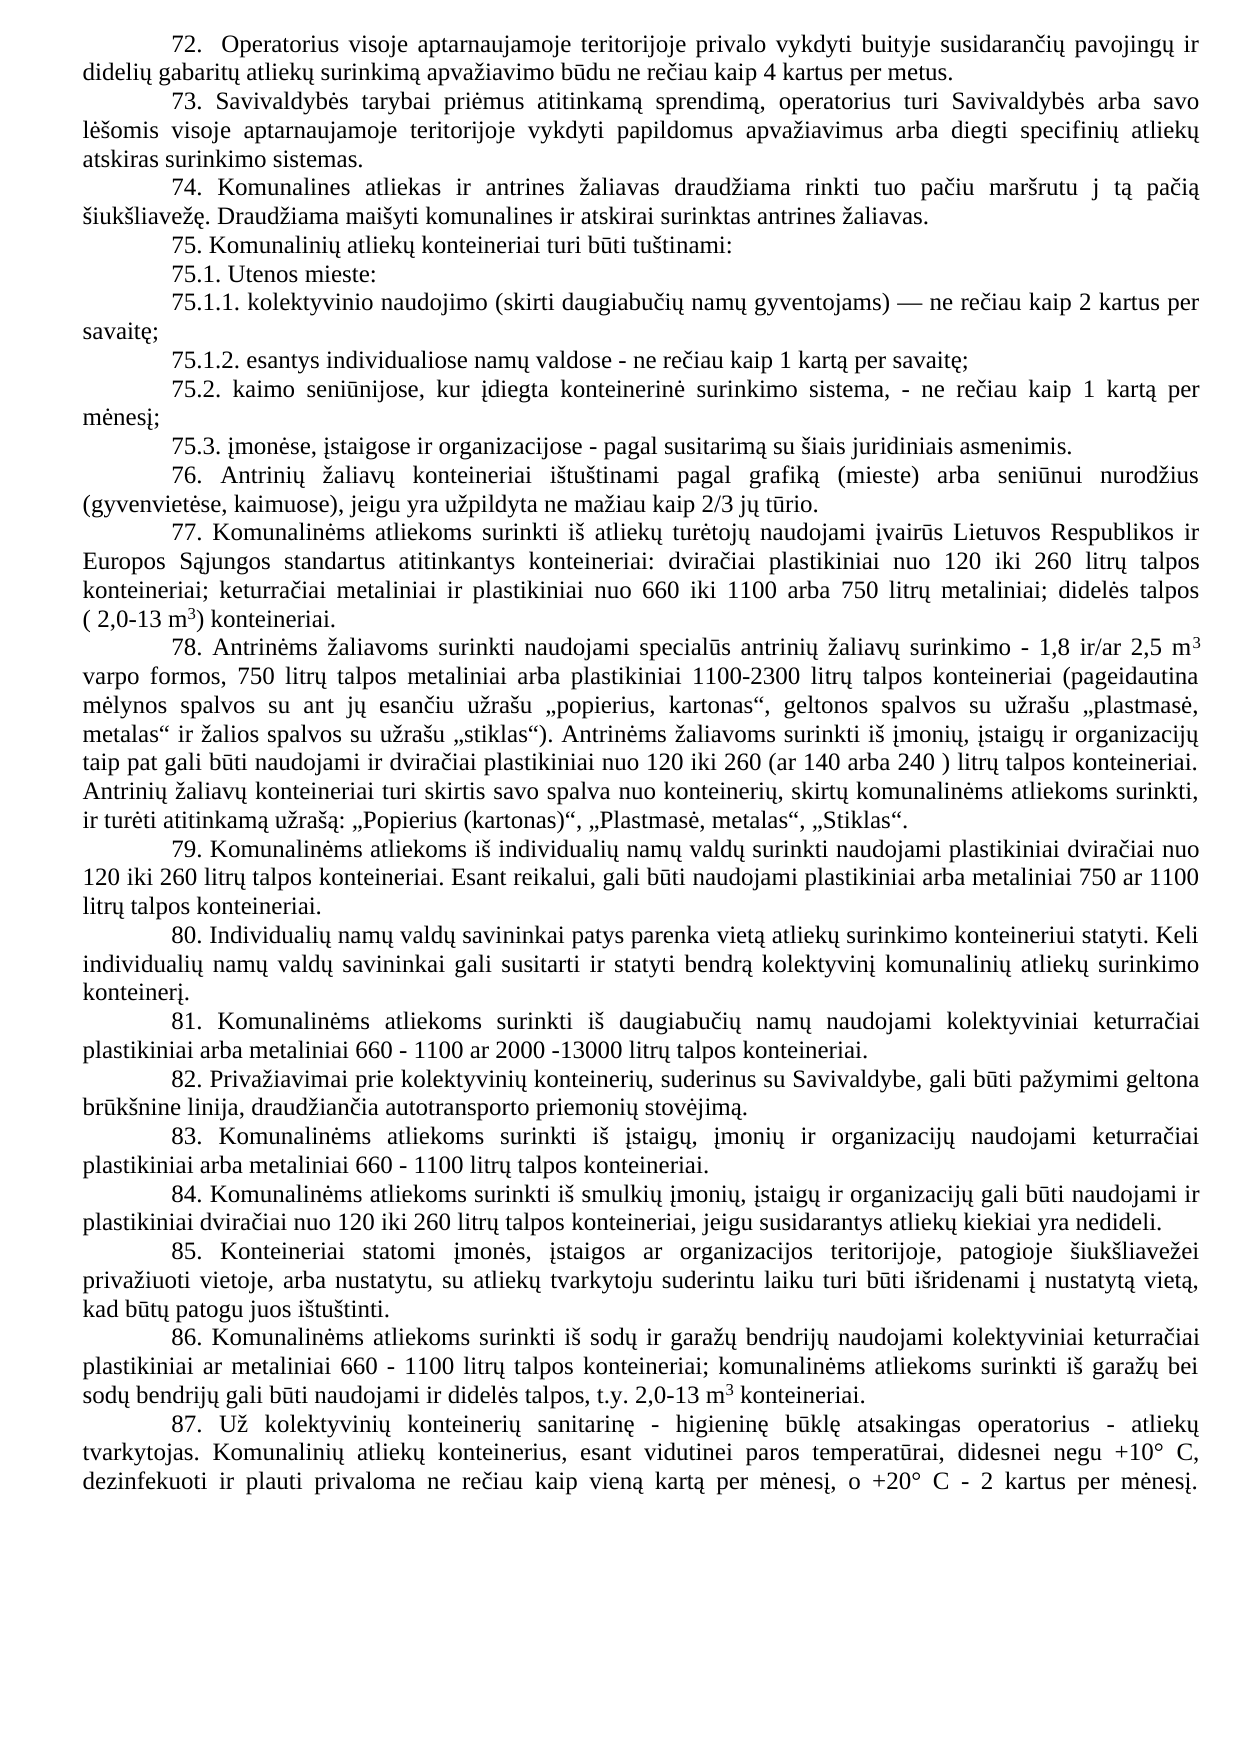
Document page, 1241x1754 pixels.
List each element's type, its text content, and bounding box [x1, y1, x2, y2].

text 75.1. Utenos mieste: [82, 259, 1201, 287]
text 81. Komunalinėms atliekoms surinkti iš daugiabučių namų naudojami kolektyviniai keturračiai plastikiniai arba metaliniai 660 - 1100 ar 2000 -13000 litrų talpos konteineriai. [82, 1006, 1201, 1064]
text 85. Konteineriai statomi įmonės, įstaigos ar organizacijos teritorijoje, patogioje šiukšliavežei privažiuoti vietoje, arba nustatytu, su atliekų tvarkytoju suderintu laiku turi būti išridenami į nustatytą vietą, kad būtų patogu juos ištuštinti. [82, 1236, 1201, 1322]
text 84. Komunalinėms atliekoms surinkti iš smulkių įmonių, įstaigų ir organizacijų gali būti naudojami ir plastikiniai dviračiai nuo 120 iki 260 litrų talpos konteineriai, jeigu susidarantys atliekų kiekiai yra nedideli. [82, 1179, 1201, 1236]
text 82. Privažiavimai prie kolektyvinių konteinerių, suderinus su Savivaldybe, gali būti pažymimi geltona brūkšnine linija, draudžiančia autotransporto priemonių stovėjimą. [82, 1064, 1201, 1121]
text 78. Antrinėms žaliavoms surinkti naudojami specialūs antrinių žaliavų surinkimo - 1,8 ir/ar 2,5 m3 varpo formos, 750 litrų talpos metaliniai arba plastikiniai 1100-2300 litrų talpos konteineriai (pageidautina mėlynos spalvos su ant jų esančiu užrašu „popierius, kartonas“, geltonos spalvos su užrašu „plastmasė, metalas“ ir žalios spalvos su užrašu „stiklas“). Antrinėms žaliavoms surinkti iš įmonių, įstaigų ir organizacijų taip pat gali būti naudojami ir dviračiai plastikiniai nuo 120 iki 260 (ar 140 arba 240 ) litrų talpos konteineriai. Antrinių žaliavų konteineriai turi skirtis savo spalva nuo konteinerių, skirtų komunalinėms atliekoms surinkti, ir turėti atitinkamą užrašą: „Popierius (kartonas)“, „Plastmasė, metalas“, „Stiklas“. [82, 632, 1201, 834]
text 75.1.2. esantys individualiose namų valdose - ne rečiau kaip 1 kartą per savaitę; [82, 345, 1201, 374]
text 75.1.1. kolektyvinio naudojimo (skirti daugiabučių namų gyventojams) — ne rečiau kaip 2 kartus per savaitę; [82, 287, 1201, 345]
text 83. Komunalinėms atliekoms surinkti iš įstaigų, įmonių ir organizacijų naudojami keturračiai plastikiniai arba metaliniai 660 - 1100 litrų talpos konteineriai. [82, 1121, 1201, 1179]
text 77. Komunalinėms atliekoms surinkti iš atliekų turėtojų naudojami įvairūs Lietuvos Respublikos ir Europos Sąjungos standartus atitinkantys konteineriai: dviračiai plastikiniai nuo 120 iki 260 litrų talpos konteineriai; keturračiai metaliniai ir plastikiniai nuo 660 iki 1100 arba 750 litrų metaliniai; didelės talpos ( 2,0-13 m3) konteineriai. [82, 517, 1201, 632]
text 86. Komunalinėms atliekoms surinkti iš sodų ir garažų bendrijų naudojami kolektyviniai keturračiai plastikiniai ar metaliniai 660 - 1100 litrų talpos konteineriai; komunalinėms atliekoms surinkti iš garažų bei sodų bendrijų gali būti naudojami ir didelės talpos, t.y. 2,0-13 m3 konteineriai. [82, 1322, 1201, 1409]
text 75.3. įmonėse, įstaigose ir organizacijose - pagal susitarimą su šiais juridiniais asmenimis. [82, 431, 1201, 460]
text 76. Antrinių žaliavų konteineriai ištuštinami pagal grafiką (mieste) arba seniūnui nurodžius (gyvenvietėse, kaimuose), jeigu yra užpildyta ne mažiau kaip 2/3 jų tūrio. [82, 460, 1201, 517]
text 80. Individualių namų valdų savininkai patys parenka vietą atliekų surinkimo konteineriui statyti. Keli individualių namų valdų savininkai gali susitarti ir statyti bendrą kolektyvinį komunalinių atliekų surinkimo konteinerį. [82, 920, 1201, 1006]
text 72. Operatorius visoje aptarnaujamoje teritorijoje privalo vykdyti buityje susidarančių pavojingų ir didelių gabaritų atliekų surinkimą apvažiavimo būdu ne rečiau kaip 4 kartus per metus. [82, 29, 1201, 86]
text 87. Už kolektyvinių konteinerių sanitarinę - higieninę būklę atsakingas operatorius - atliekų tvarkytojas. Komunalinių atliekų konteinerius, esant vidutinei paros temperatūrai, didesnei negu +10° C, dezinfekuoti ir plauti privaloma ne rečiau kaip vieną kartą per mėnesį, o +20° C - 2 kartus per mėnesį. [82, 1409, 1201, 1495]
text 74. Komunalines atliekas ir antrines žaliavas draudžiama rinkti tuo pačiu maršrutu j tą pačią šiukšliavežę. Draudžiama maišyti komunalines ir atskirai surinktas antrines žaliavas. [82, 172, 1201, 230]
text 75. Komunalinių atliekų konteineriai turi būti tuštinami: [82, 230, 1201, 259]
text 79. Komunalinėms atliekoms iš individualių namų valdų surinkti naudojami plastikiniai dviračiai nuo 120 iki 260 litrų talpos konteineriai. Esant reikalui, gali būti naudojami plastikiniai arba metaliniai 750 ar 1100 litrų talpos konteineriai. [82, 834, 1201, 920]
text 73. Savivaldybės tarybai priėmus atitinkamą sprendimą, operatorius turi Savivaldybės arba savo lėšomis visoje aptarnaujamoje teritorijoje vykdyti papildomus apvažiavimus arba diegti specifinių atliekų atskiras surinkimo sistemas. [82, 86, 1201, 172]
text 75.2. kaimo seniūnijose, kur įdiegta konteinerinė surinkimo sistema, - ne rečiau kaip 1 kartą per mėnesį; [82, 374, 1201, 431]
